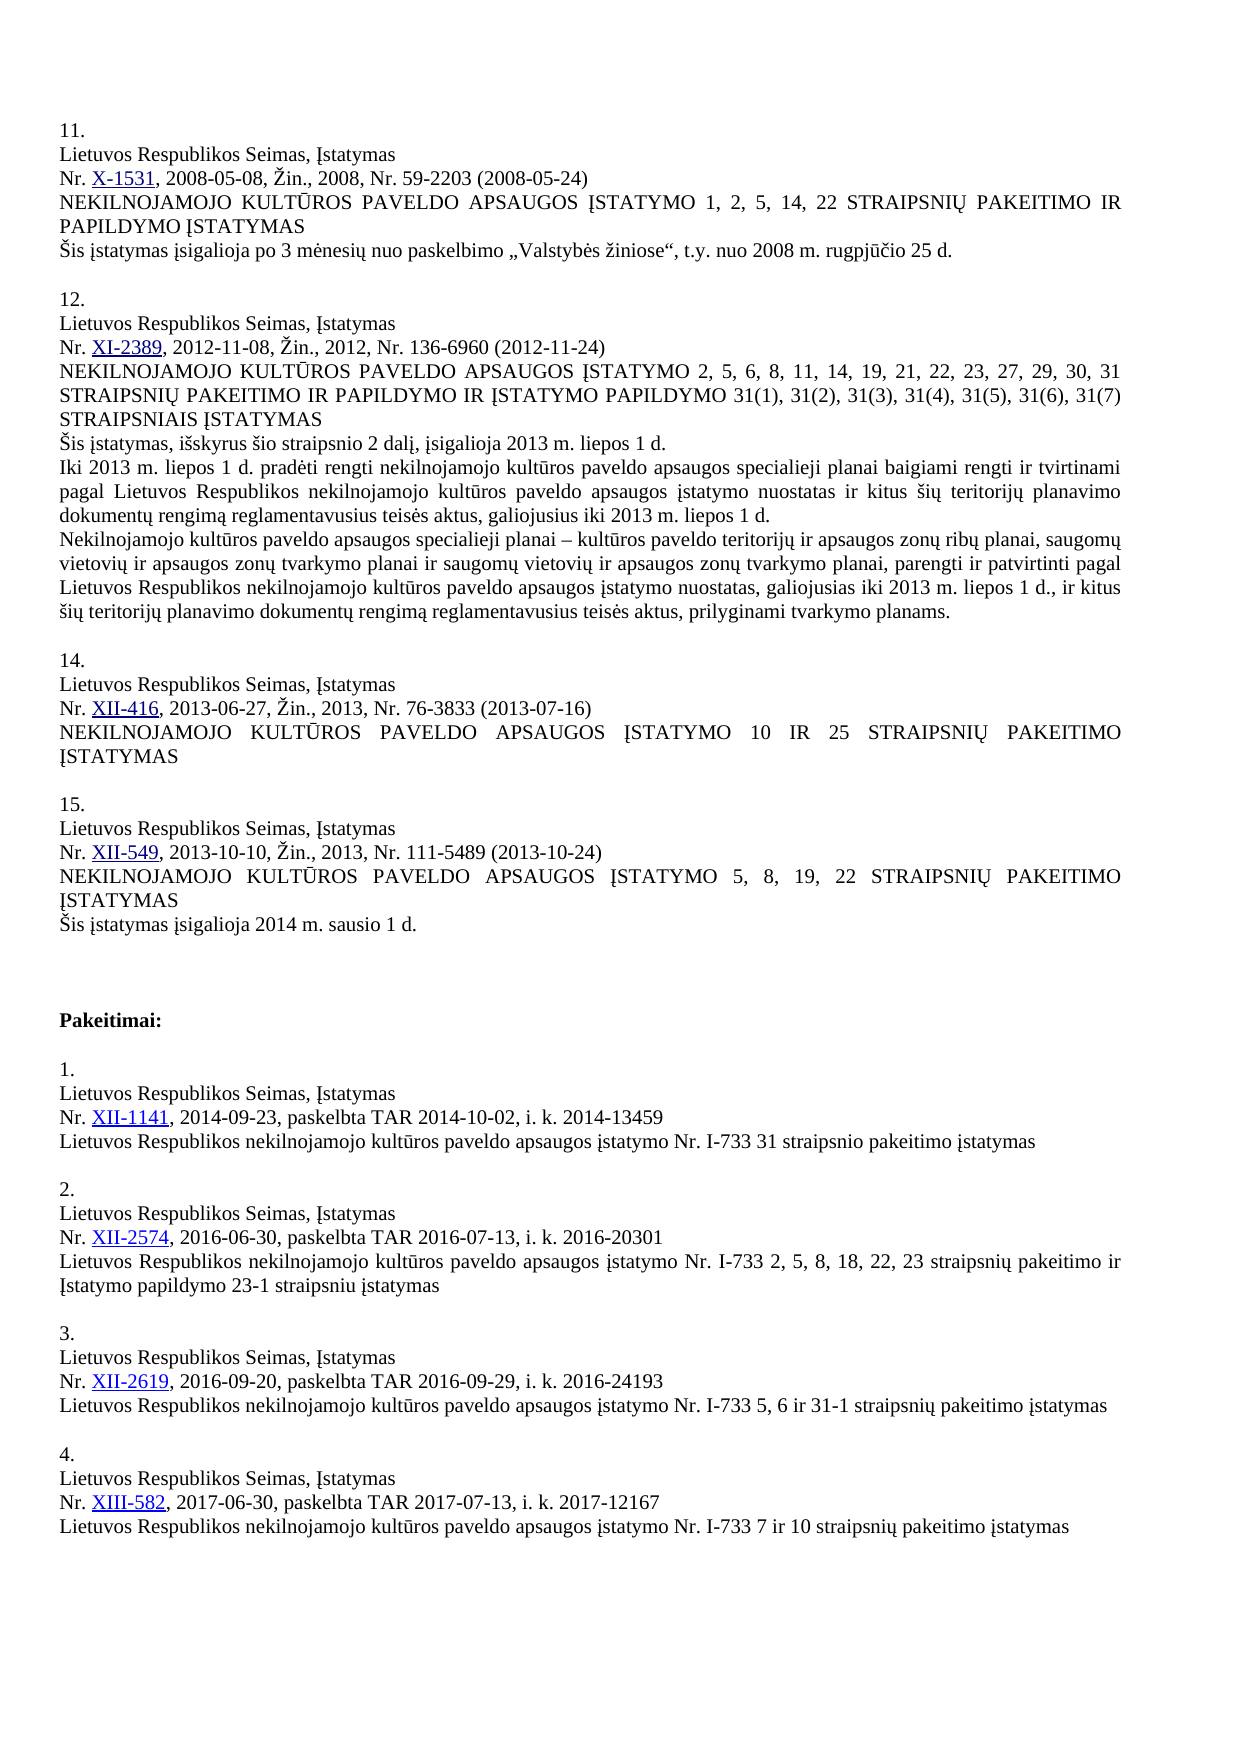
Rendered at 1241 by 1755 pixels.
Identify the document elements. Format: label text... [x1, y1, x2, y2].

text Lietuvos Respublikos Seimas, Įstatymas [59, 816, 1122, 840]
text Nr. XII-2574, 2016-06-30, paskelbta TAR 2016-07-13, i. k. 2016-20301 [59, 1225, 1122, 1249]
text Lietuvos Respublikos Seimas, Įstatymas [59, 1466, 1122, 1490]
text 2. [59, 1177, 1122, 1201]
text Nr. XII-549, 2013-10-10, Žin., 2013, Nr. 111-5489 (2013-10-24) [59, 840, 1122, 864]
text Nr. X-1531, 2008-05-08, Žin., 2008, Nr. 59-2203 (2008-05-24) [59, 166, 1122, 190]
text NEKILNOJAMOJO KULTŪROS PAVELDO APSAUGOS ĮSTATYMO 2, 5, 6, 8, 11, 14, 19, 21, 22, 23, 27, 29, 30, 31 STRAIPSNIŲ PAKEITIMO IR PAPILDYMO IR ĮSTATYMO PAPILDYMO 31(1), 31(2), 31(3), 31(4), 31(5), 31(6), 31(7) STRAIPSNIAIS ĮSTATYMAS [59, 359, 1122, 431]
text NEKILNOJAMOJO KULTŪROS PAVELDO APSAUGOS ĮSTATYMO 1, 2, 5, 14, 22 STRAIPSNIŲ PAKEITIMO IR PAPILDYMO ĮSTATYMAS [59, 190, 1122, 238]
text Iki 2013 m. liepos 1 d. pradėti rengti nekilnojamojo kultūros paveldo apsaugos specialieji planai baigiami rengti ir tvirtinami pagal Lietuvos Respublikos nekilnojamojo kultūros paveldo apsaugos įstatymo nuostatas ir kitus šių teritorijų planavimo dokumentų rengimą reglamentavusius teisės aktus, galiojusius iki 2013 m. liepos 1 d. [59, 455, 1122, 527]
text 15. [59, 792, 1122, 816]
text Lietuvos Respublikos Seimas, Įstatymas [59, 1081, 1122, 1105]
text Nr. XII-1141, 2014-09-23, paskelbta TAR 2014-10-02, i. k. 2014-13459 [59, 1105, 1122, 1129]
text 14. [59, 647, 1122, 672]
text 4. [59, 1442, 1122, 1466]
text 3. [59, 1321, 1122, 1345]
text Lietuvos Respublikos Seimas, Įstatymas [59, 311, 1122, 335]
text Lietuvos Respublikos nekilnojamojo kultūros paveldo apsaugos įstatymo Nr. I-733 7 ir 10 straipsnių pakeitimo įstatymas [59, 1514, 1122, 1538]
text Nekilnojamojo kultūros paveldo apsaugos specialieji planai – kultūros paveldo teritorijų ir apsaugos zonų ribų planai, saugomų vietovių ir apsaugos zonų tvarkymo planai ir saugomų vietovių ir apsaugos zonų tvarkymo planai, parengti ir patvirtinti pagal Lietuvos Respublikos nekilnojamojo kultūros paveldo apsaugos įstatymo nuostatas, galiojusias iki 2013 m. liepos 1 d., ir kitus šių teritorijų planavimo dokumentų rengimą reglamentavusius teisės aktus, prilyginami tvarkymo planams. [59, 527, 1122, 623]
text Nr. XII-2619, 2016-09-20, paskelbta TAR 2016-09-29, i. k. 2016-24193 [59, 1369, 1122, 1393]
text 12. [59, 287, 1122, 311]
text Šis įstatymas, išskyrus šio straipsnio 2 dalį, įsigalioja 2013 m. liepos 1 d. [59, 431, 1122, 455]
text Lietuvos Respublikos nekilnojamojo kultūros paveldo apsaugos įstatymo Nr. I-733 5, 6 ir 31-1 straipsnių pakeitimo įstatymas [59, 1393, 1122, 1417]
text Lietuvos Respublikos Seimas, Įstatymas [59, 142, 1122, 166]
text Nr. XII-416, 2013-06-27, Žin., 2013, Nr. 76-3833 (2013-07-16) [59, 696, 1122, 720]
text Lietuvos Respublikos nekilnojamojo kultūros paveldo apsaugos įstatymo Nr. I-733 31 straipsnio pakeitimo įstatymas [59, 1129, 1122, 1153]
text Lietuvos Respublikos Seimas, Įstatymas [59, 1201, 1122, 1225]
text Šis įstatymas įsigalioja po 3 mėnesių nuo paskelbimo „Valstybės žiniose“, t.y. nuo 2008 m. rugpjūčio 25 d. [59, 238, 1122, 262]
text Lietuvos Respublikos Seimas, Įstatymas [59, 672, 1122, 696]
text Nr. XI-2389, 2012-11-08, Žin., 2012, Nr. 136-6960 (2012-11-24) [59, 335, 1122, 359]
text Lietuvos Respublikos nekilnojamojo kultūros paveldo apsaugos įstatymo Nr. I-733 2, 5, 8, 18, 22, 23 straipsnių pakeitimo ir Įstatymo papildymo 23-1 straipsniu įstatymas [59, 1249, 1122, 1297]
text Pakeitimai: [59, 1008, 1122, 1032]
text 1. [59, 1057, 1122, 1081]
text NEKILNOJAMOJO KULTŪROS PAVELDO APSAUGOS ĮSTATYMO 5, 8, 19, 22 STRAIPSNIŲ PAKEITIMO ĮSTATYMAS [59, 864, 1122, 912]
text Nr. XIII-582, 2017-06-30, paskelbta TAR 2017-07-13, i. k. 2017-12167 [59, 1490, 1122, 1514]
text Lietuvos Respublikos Seimas, Įstatymas [59, 1345, 1122, 1369]
text Šis įstatymas įsigalioja 2014 m. sausio 1 d. [59, 912, 1122, 936]
text 11. [59, 118, 1122, 142]
text NEKILNOJAMOJO KULTŪROS PAVELDO APSAUGOS ĮSTATYMO 10 IR 25 STRAIPSNIŲ PAKEITIMO ĮSTATYMAS [59, 720, 1122, 768]
